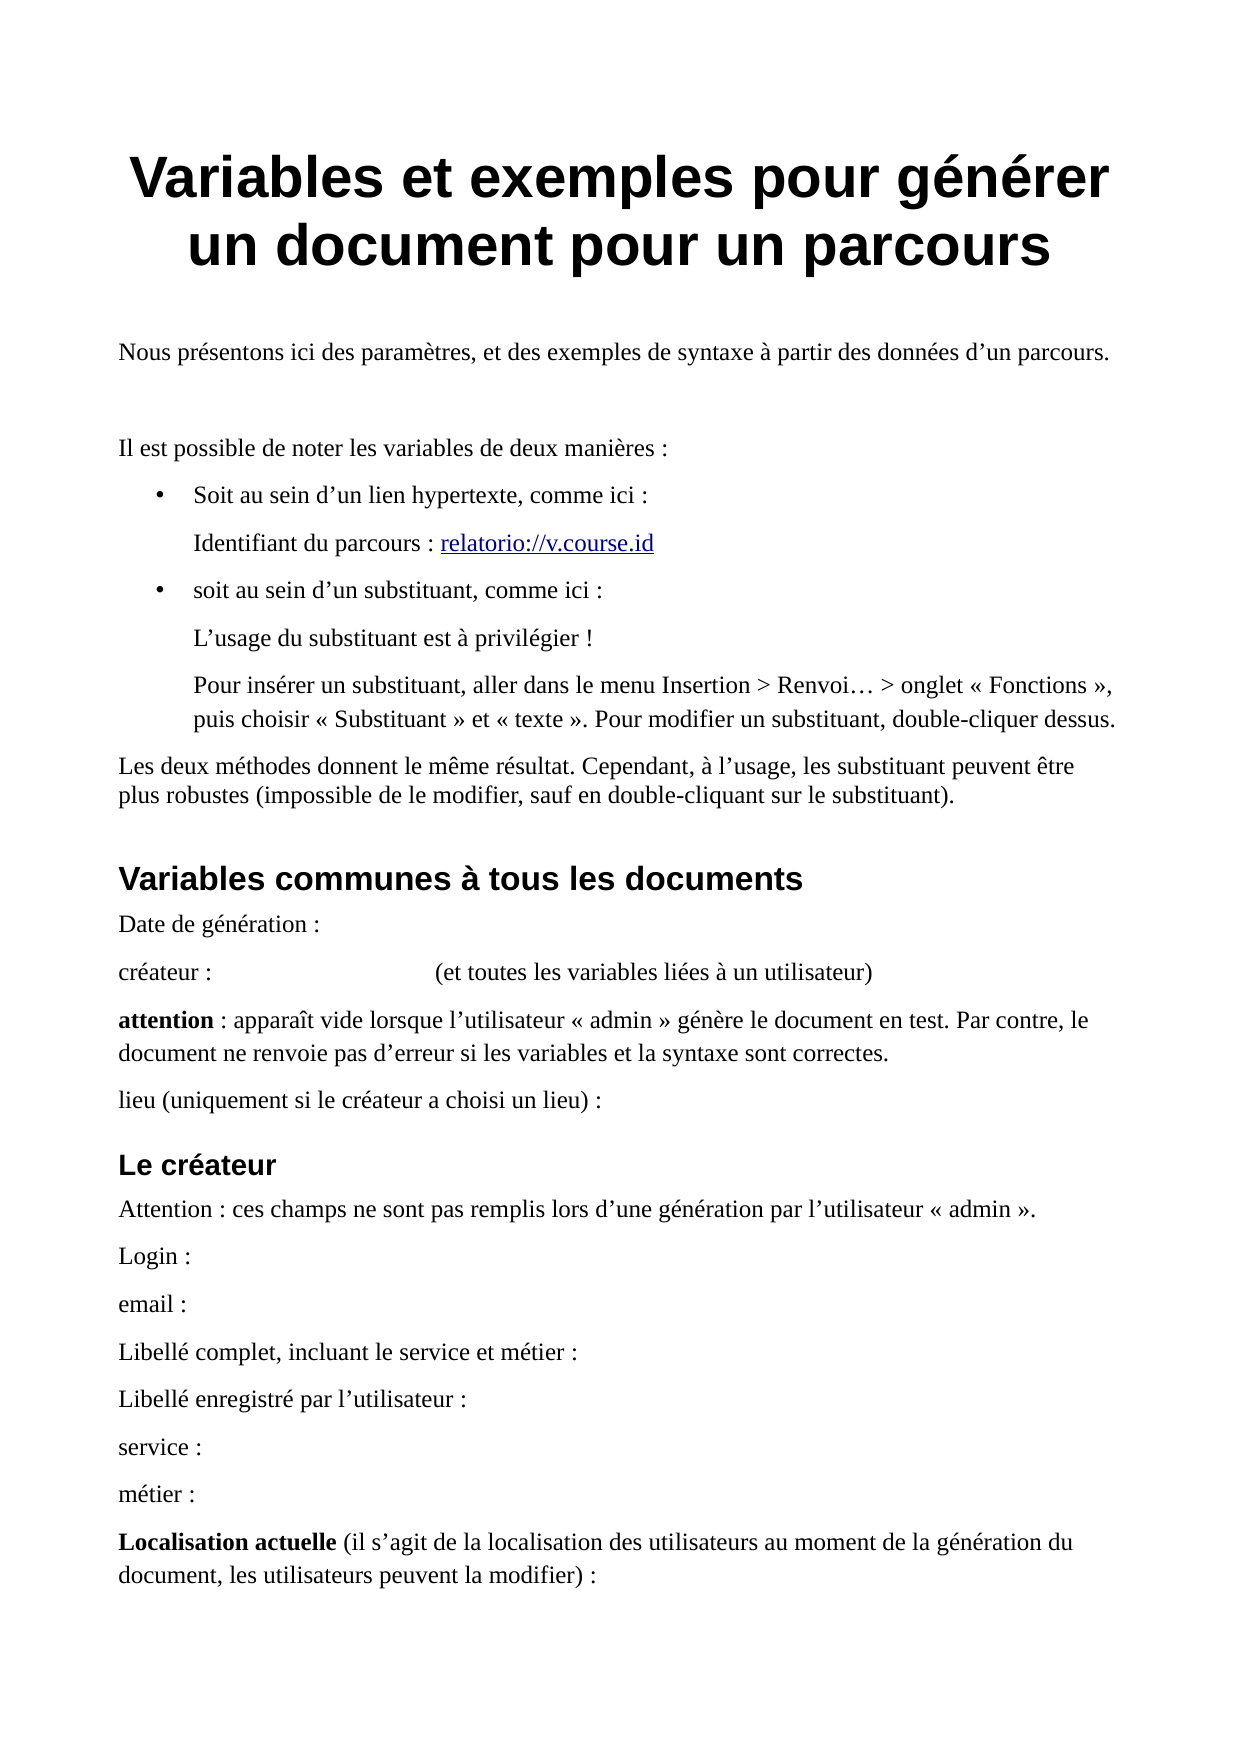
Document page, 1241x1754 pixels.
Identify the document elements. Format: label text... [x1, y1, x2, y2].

text Nous présentons ici des paramètres, et des exemples de syntaxe à partir des données d’un parcours. [118, 337, 1122, 366]
text attention : apparaît vide lorsque l’utilisateur « admin » génère le document en test. Par contre, le document ne renvoie pas d’erreur si les variables et la syntaxe sont correctes. [118, 1005, 1122, 1066]
list Identifiant du parcours : relatorio://v.course.id [156, 528, 1122, 557]
list soit au sein d’un substituant, comme ici : <v.course.id> [156, 575, 1122, 604]
list Pour insérer un substituant, aller dans le menu Insertion > Renvoi… > onglet « Fonctions », puis choisir « Substituant » et « texte ». Pour modifier un substituant, double-cliquer dessus. [156, 671, 1122, 732]
text email : <v.creator.email> [118, 1289, 1122, 1318]
text Les deux méthodes donnent le même résultat. Cependant, à l’usage, les substituant peuvent être plus robustes (impossible de le modifier, sauf en double-cliquant sur le substituant). [118, 751, 1122, 809]
text lieu (uniquement si le créateur a choisi un lieu) : <v.location.name> [118, 1085, 1122, 1114]
text Libellé complet, incluant le service et métier :<v.creator.text> [118, 1337, 1122, 1365]
text Localisation actuelle (il s’agit de la localisation des utilisateurs au moment de la génération du document, les utilisateurs peuvent la modifier) : [118, 1527, 1122, 1589]
text Libellé enregistré par l’utilisateur :<v.creator.label> [118, 1384, 1122, 1413]
text Il est possible de noter les variables de deux manières : [118, 433, 1122, 461]
subtitle Le créateur [118, 1147, 1122, 1181]
text Attention : ces champs ne sont pas remplis lors d’une génération par l’utilisateur « admin ». [118, 1194, 1122, 1222]
list L’usage du substituant est à privilégier ! [156, 623, 1122, 652]
title Variables et exemples pour générer un document pour un parcours [118, 143, 1122, 277]
text métier : <v.creator.user_job.label> [118, 1479, 1122, 1508]
list Soit au sein d’un lien hypertexte, comme ici : [156, 480, 1122, 509]
text Login : <v.creator.username> [118, 1241, 1122, 1270]
text créateur : <v.creator.label> (et toutes les variables liées à un utilisateur) [118, 957, 1122, 986]
subtitle Variables communes à tous les documents [118, 858, 1122, 897]
text service : <v.creator.main_scope.name> [118, 1432, 1122, 1461]
text Date de génération : <v.createdAt.long> [118, 909, 1122, 938]
